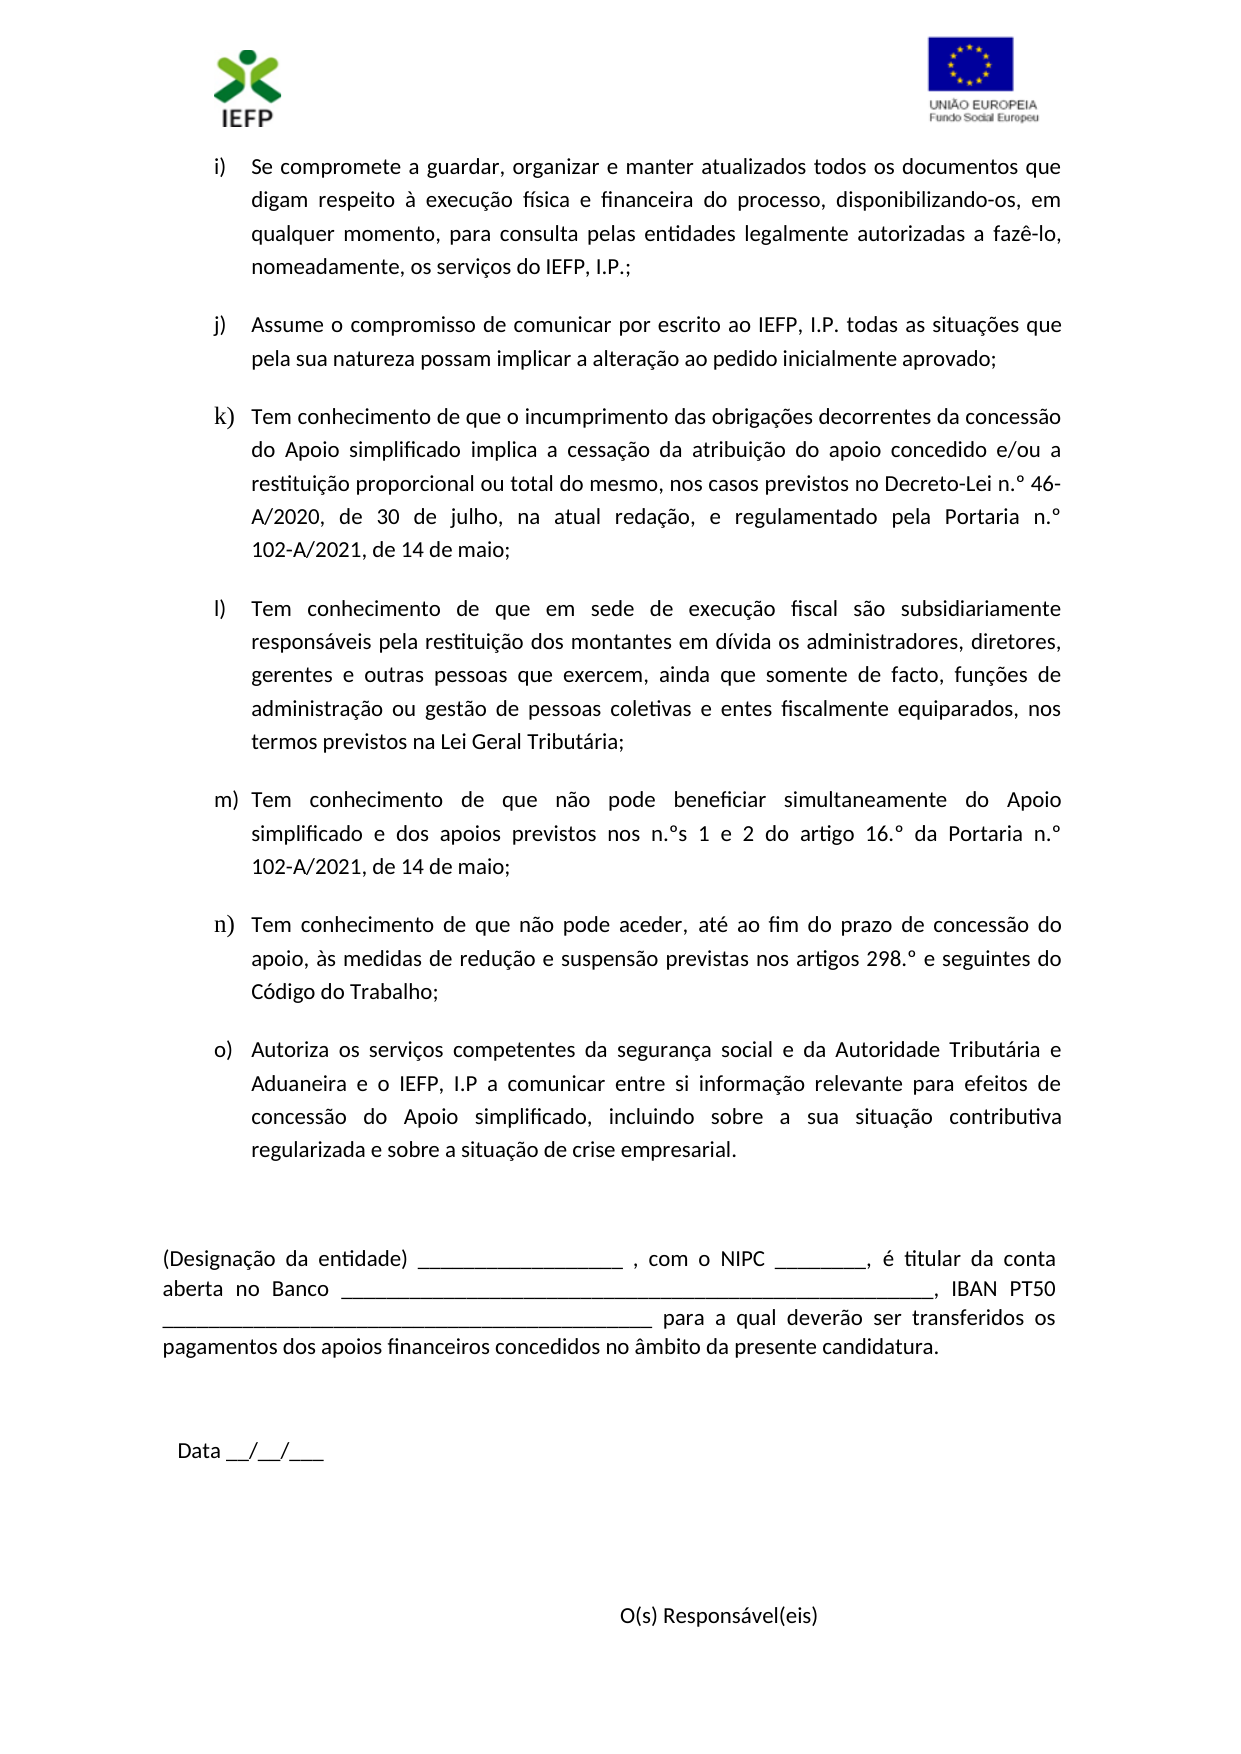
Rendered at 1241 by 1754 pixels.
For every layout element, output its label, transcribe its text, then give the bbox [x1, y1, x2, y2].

list Tem conhecimento de que não pode aceder, até ao fim do prazo de concessão do apoio, às medidas de redução e suspensão previstas nos artigos 298.º e seguintes do Código do Trabalho; [214, 906, 1063, 1006]
text Data __/__/___ [177, 1438, 1063, 1463]
text O(s) Responsável(eis) [177, 1603, 989, 1628]
list Tem conhecimento de que em sede de execução fiscal são subsidiariamente responsáveis pela restituição dos montantes em dívida os administradores, diretores, gerentes e outras pessoas que exercem, ainda que somente de facto, funções de administração ou gestão de pessoas coletivas e entes fiscalmente equiparados, nos termos previstos na Lei Geral Tributária; [214, 589, 1063, 756]
text (Designação da entidade) __________________ , com o NIPC ________, é titular da conta aberta no Banco ____________________________________________________, IBAN PT50 ___________________________________________ para a qual deverão ser transferidos os pagamentos dos apoios financeiros concedidos no âmbito da presente candidatura. [162, 1243, 1057, 1360]
list Tem conhecimento de que não pode beneficiar simultaneamente do Apoio simplificado e dos apoios previstos nos n.ºs 1 e 2 do artigo 16.º da Portaria n.º 102-A/2021, de 14 de maio; [214, 781, 1063, 881]
list Se compromete a guardar, organizar e manter atualizados todos os documentos que digam respeito à execução física e financeira do processo, disponibilizando-os, em qualquer momento, para consulta pelas entidades legalmente autorizadas a fazê-lo, nomeadamente, os serviços do IEFP, I.P.; [214, 148, 1063, 281]
list Assume o compromisso de comunicar por escrito ao IEFP, I.P. todas as situações que pela sua natureza possam implicar a alteração ao pedido inicialmente aprovado; [214, 306, 1063, 373]
list Tem conhecimento de que o incumprimento das obrigações decorrentes da concessão do Apoio simplificado implica a cessação da atribuição do apoio concedido e/ou a restituição proporcional ou total do mesmo, nos casos previstos no Decreto-Lei n.º 46-A/2020, de 30 de julho, na atual redação, e regulamentado pela Portaria n.º 102-A/2021, de 14 de maio; [214, 398, 1063, 564]
list Autoriza os serviços competentes da segurança social e da Autoridade Tributária e Aduaneira e o IEFP, I.P a comunicar entre si informação relevante para efeitos de concessão do Apoio simplificado, incluindo sobre a sua situação contributiva regularizada e sobre a situação de crise empresarial. [214, 1031, 1063, 1164]
